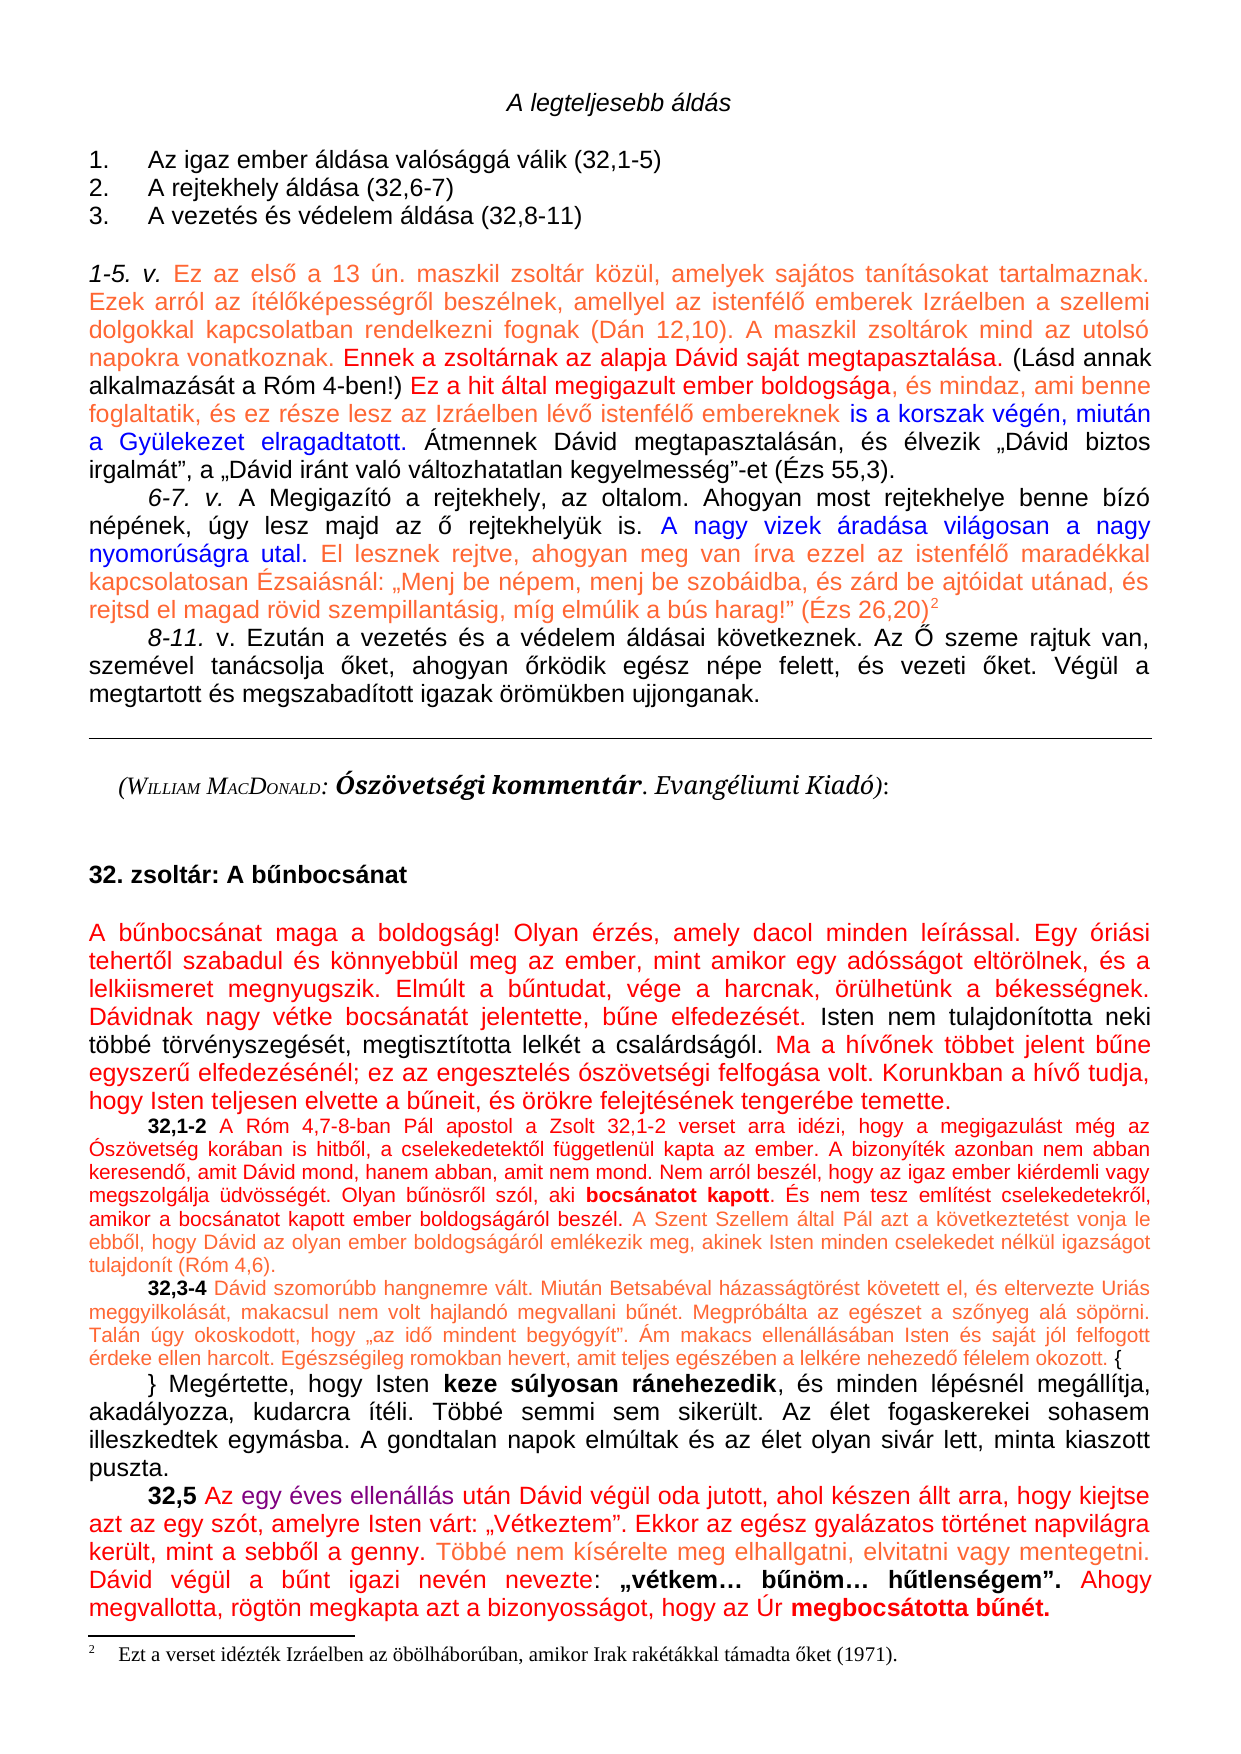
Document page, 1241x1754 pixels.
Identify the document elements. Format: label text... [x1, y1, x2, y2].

text 2. A rejtekhely áldása (32,6-7) [88, 174, 1152, 202]
text A bűnbocsánat maga a boldogság! Olyan érzés, amely dacol minden leírással. Egy óriási tehertől szabadul és könnyebbül meg az ember, mint amikor egy adósságot eltörölnek, és a lelkiismeret megnyugszik. Elmúlt a bűntudat, vége a harcnak, örülhetünk a békességnek. Dávidnak nagy vétke bocsánatát jelentette, bűne elfedezését. Isten nem tulajdonította neki többé törvényszegését, megtisztította lelkét a csalárdságól. Ma a hívőnek többet jelent bűne egyszerű elfedezésénél; ez az engesztelés ószövetségi felfogása volt. Korunkban a hívő tudja, hogy Isten teljesen elvette a bűneit, és örökre felejtésének tengerébe temette. [88, 918, 1152, 1114]
text Ezt a verset idézték Izráelben az öbölháborúban, amikor Irak rakétákkal támadta őket (1971). [88, 1642, 1152, 1665]
text 32. zsoltár: A bűnbocsánat [88, 861, 1152, 889]
text 3. A vezetés és védelem áldása (32,8-11) [88, 202, 1152, 230]
text } Megértette, hogy Isten keze súlyosan ránehezedik, és minden lépésnél megállítja, akadályozza, kudarcra ítéli. Többé semmi sem sikerült. Az élet fogaskerekei sohasem illeszkedtek egymásba. A gondtalan napok elmúltak és az élet olyan sivár lett, minta kiaszott puszta. [88, 1370, 1152, 1482]
text 6-7. v. A Megigazító a rejtekhely, az oltalom. Ahogyan most rejtekhelye benne bízó népének, úgy lesz majd az ő rejtekhelyük is. A nagy vizek áradása világosan a nagy nyomorúságra utal. El lesznek rejtve, ahogyan meg van írva ezzel az istenfélő maradékkal kapcsolatosan Ézsaiásnál: „Menj be népem, menj be szobáidba, és zárd be ajtóidat utánad, és rejtsd el magad rövid szempillantásig, míg elmúlik a bús harag!” (Ézs 26,20) [88, 484, 1152, 624]
text 8-11. v. Ezután a vezetés és a védelem áldásai következnek. Az Ő szeme rajtuk van, szemével tanácsolja őket, ahogyan őrködik egész népe felett, és vezeti őket. Végül a megtartott és megszabadított igazak örömükben ujjonganak. [88, 624, 1152, 708]
text 1-5. v. Ez az első a 13 ún. maszkil zsoltár közül, amelyek sajátos tanításokat tartalmaznak. Ezek arról az ítélőképességről beszélnek, amellyel az istenfélő emberek Izráelben a szellemi dolgokkal kapcsolatban rendelkezni fognak (Dán 12,10). A maszkil zsoltárok mind az utolsó napokra vonatkoznak. Ennek a zsoltárnak az alapja Dávid saját megtapasztalása. (Lásd annak alkalmazását a Róm 4-ben!) Ez a hit által megigazult ember boldogsága, és mindaz, ami benne foglaltatik, és ez része lesz az Izráelben lévő istenfélő embereknek is a korszak végén, miután a Gyülekezet elragadtatott. Átmennek Dávid megtapasztalásán, és élvezik „Dávid biztos irgalmát”, a „Dávid iránt való változhatatlan kegyelmesség”-et (Ézs 55,3). [88, 259, 1152, 484]
text 32,5 Az egy éves ellenállás után Dávid végül oda jutott, ahol készen állt arra, hogy kiejtse azt az egy szót, amelyre Isten várt: „Vétkeztem”. Ekkor az egész gyalázatos történet napvilágra került, mint a sebből a genny. Többé nem kísérelte meg elhallgatni, elvitatni vagy mentegetni. Dávid végül a bűnt igazi nevén nevezte: „vétkem… bűnöm… hűtlenségem”. Ahogy megvallotta, rögtön megkapta azt a bizonyosságot, hogy az Úr megbocsátotta bűnét. [88, 1482, 1152, 1622]
text 32,1-2 A Róm 4,7-8-ban Pál apostol a Zsolt 32,1-2 verset arra idézi, hogy a megigazulást még az Ószövetség korában is hitből, a cselekedetektől függetlenül kapta az ember. A bizonyíték azonban nem abban keresendő, amit Dávid mond, hanem abban, amit nem mond. Nem arról beszél, hogy az igaz ember kiérdemli vagy megszolgálja üdvösségét. Olyan bűnösről szól, aki bocsánatot kapott. És nem tesz említést cselekedetekről, amikor a bocsánatot kapott ember boldogságáról beszél. A Szent Szellem által Pál azt a következtetést vonja le ebből, hogy Dávid az olyan ember boldogságáról emlékezik meg, akinek Isten minden cselekedet nélkül igazságot tulajdonít (Róm 4,6). [88, 1114, 1152, 1277]
text 1. Az igaz ember áldása valósággá válik (32,1-5) [88, 146, 1152, 174]
text 32,3-4 Dávid szomorúbb hangnemre vált. Miután Betsabéval házasságtörést követett el, és eltervezte Uriás meggyilkolását, makacsul nem volt hajlandó megvallani bűnét. Megpróbálta az egészet a szőnyeg alá söpörni. Talán úgy okoskodott, hogy „az idő mindent begyógyít”. Ám makacs ellenállásában Isten és saját jól felfogott érdeke ellen harcolt. Egészségileg romokban hevert, amit teljes egészében a lelkére nehezedő félelem okozott. { [88, 1277, 1152, 1370]
text (William MacDonald: Ószövetségi kommentár. Evangéliumi Kiadó): [88, 739, 1152, 831]
text A legteljesebb áldás [88, 88, 1152, 117]
